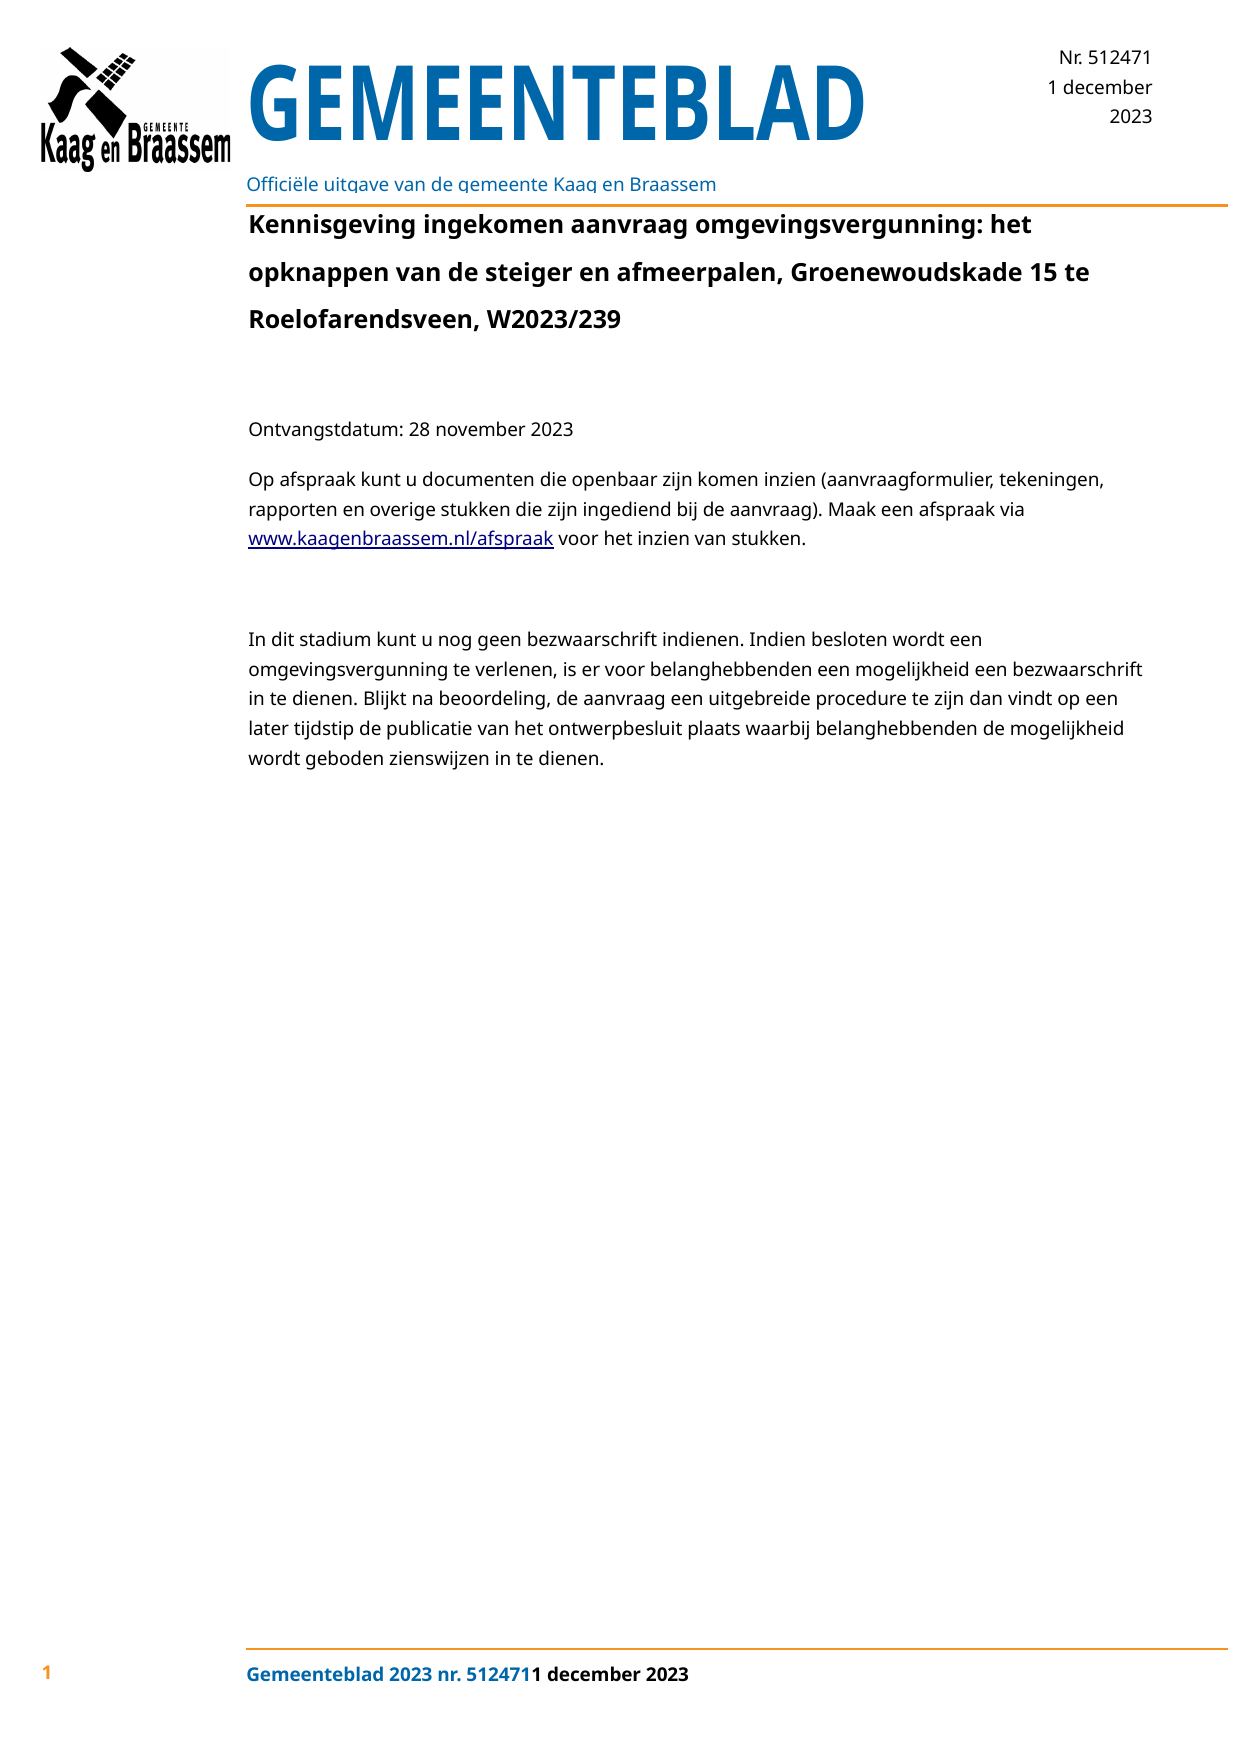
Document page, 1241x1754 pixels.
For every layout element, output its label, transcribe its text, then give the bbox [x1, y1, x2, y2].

picture [41, 47, 231, 172]
text Op afspraak kunt u documenten die openbaar zijn komen inzien (aanvraagformulier, tekeningen, rapporten en overige stukken die zijn ingediend bij de aanvraag). Maak een afspraak via www.kaagenbraassem.nl/afspraak voor het inzien van stukken. [248, 466, 1152, 551]
text In dit stadium kunt u nog geen bezwaarschrift indienen. Indien besloten wordt een omgevingsvergunning te verlenen, is er voor belanghebbenden een mogelijkheid een bezwaarschrift in te dienen. Blijkt na beoordeling, de aanvraag een uitgebreide procedure te zijn dan vindt op een later tijdstip de publicatie van het ontwerpbesluit plaats waarbij belanghebbenden de mogelijkheid wordt geboden zienswijzen in te dienen. [248, 626, 1152, 770]
text Kennisgeving ingekomen aanvraag omgevingsvergunning: het opknappen van de steiger en afmeerpalen, Groenewoudskade 15 te Roelofarendsveen, W2023/239 [248, 207, 1152, 336]
text Ontvangstdatum: 28 november 2023 [248, 416, 1152, 442]
